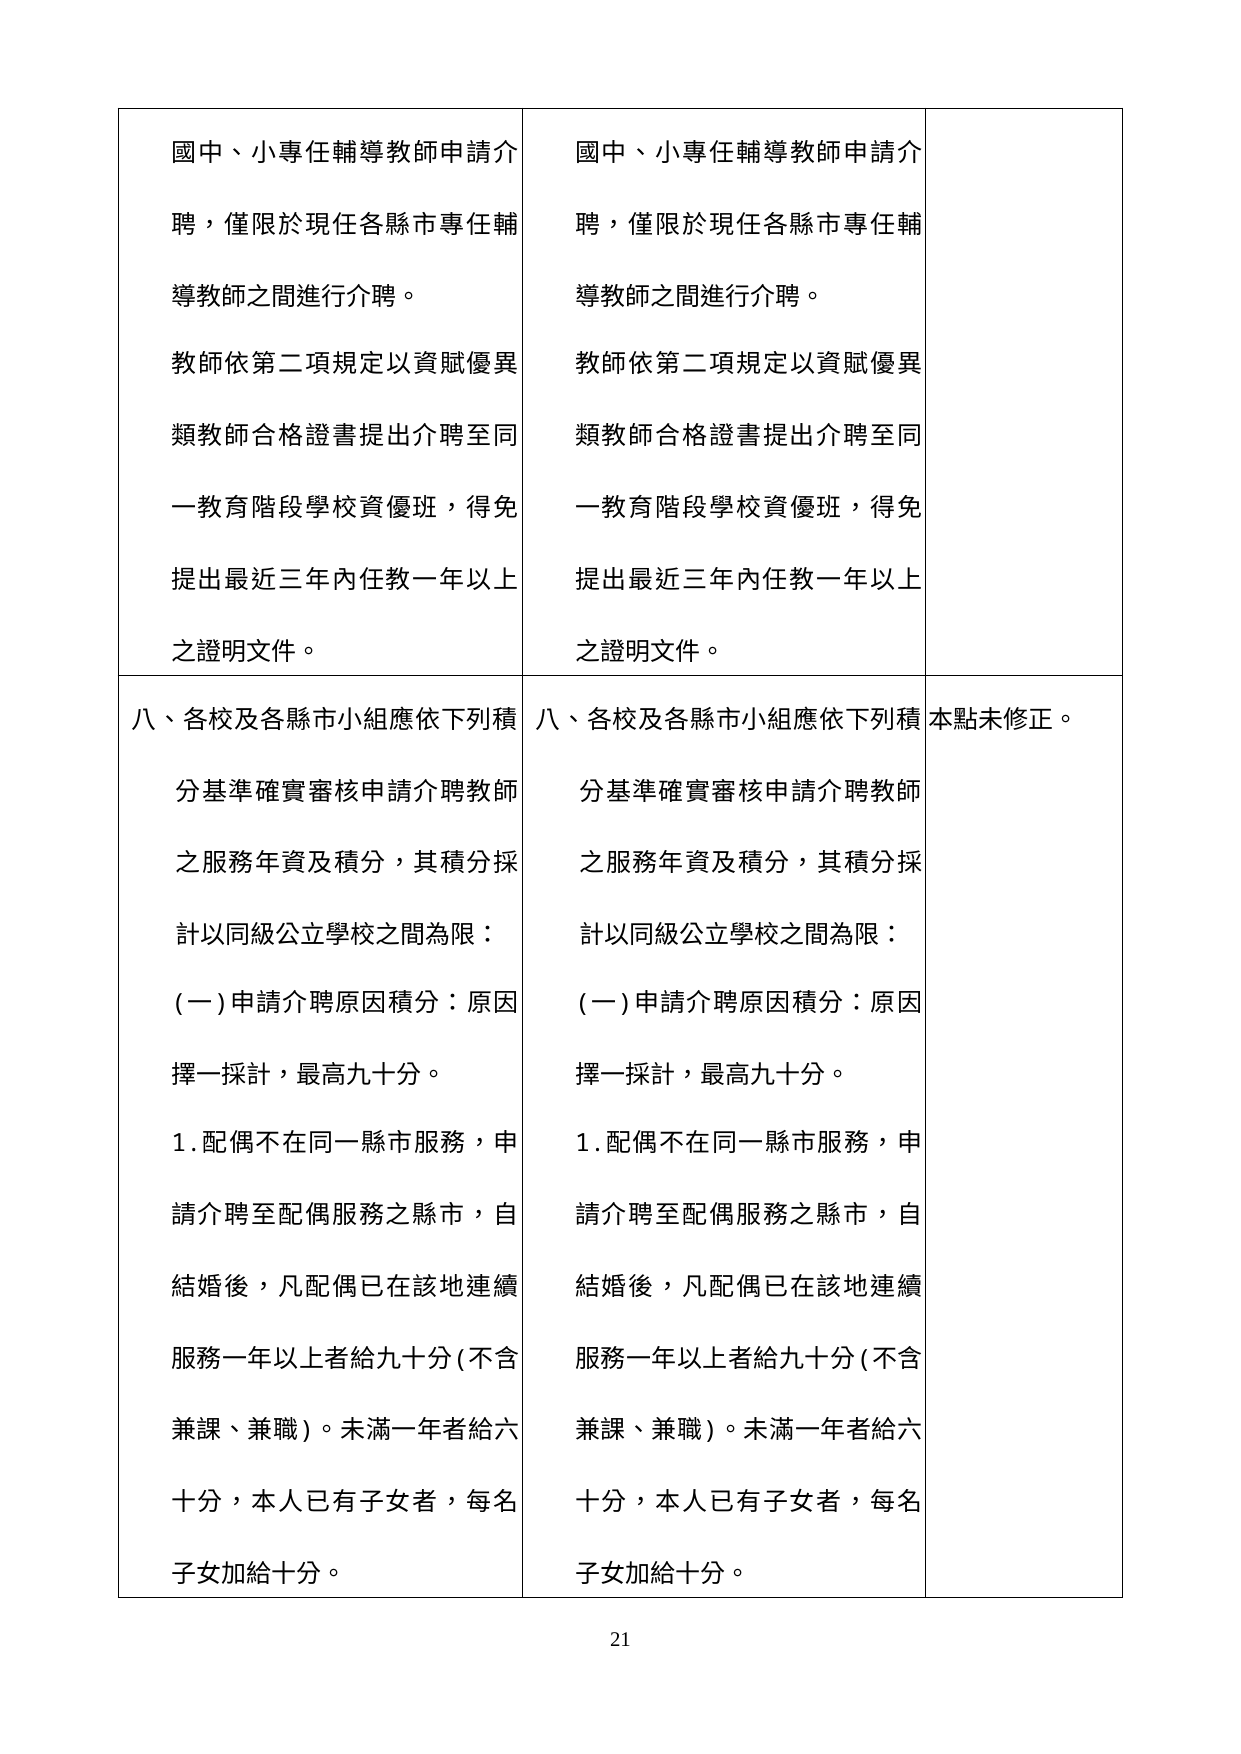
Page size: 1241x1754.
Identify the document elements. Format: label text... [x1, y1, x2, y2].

table_cell 八、各校及各縣市小組應依下列積分基準確實審核申請介聘教師之服務年資及積分，其積分採計以同級公立學校之間為限： (一)申請介聘原因積分：原因擇一採計，最高九十分。 1.配偶不在同一縣市服務，申請介聘至配偶服務之縣市，自結婚後，凡配偶已在該地連續服務一年以上者給九十分(不含兼課、兼職)。未滿一年者給六十分，本人已有子女者，每名子女加給十分。 [523, 676, 925, 1597]
table_cell 本點未修正。 [926, 676, 1122, 1597]
table_cell 國中、小專任輔導教師申請介聘，僅限於現任各縣市專任輔導教師之間進行介聘。 教師依第二項規定以資賦優異類教師合格證書提出介聘至同一教育階段學校資優班，得免提出最近三年內任教一年以上之證明文件。 [523, 109, 925, 674]
table_cell [926, 109, 1122, 674]
table_cell 國中、小專任輔導教師申請介聘，僅限於現任各縣市專任輔導教師之間進行介聘。 教師依第二項規定以資賦優異類教師合格證書提出介聘至同一教育階段學校資優班，得免提出最近三年內任教一年以上之證明文件。 [119, 109, 522, 674]
table_cell 八、各校及各縣市小組應依下列積分基準確實審核申請介聘教師之服務年資及積分，其積分採計以同級公立學校之間為限： (一)申請介聘原因積分：原因擇一採計，最高九十分。 1.配偶不在同一縣市服務，申請介聘至配偶服務之縣市，自結婚後，凡配偶已在該地連續服務一年以上者給九十分(不含兼課、兼職)。未滿一年者給六十分，本人已有子女者，每名子女加給十分。 [119, 676, 522, 1597]
